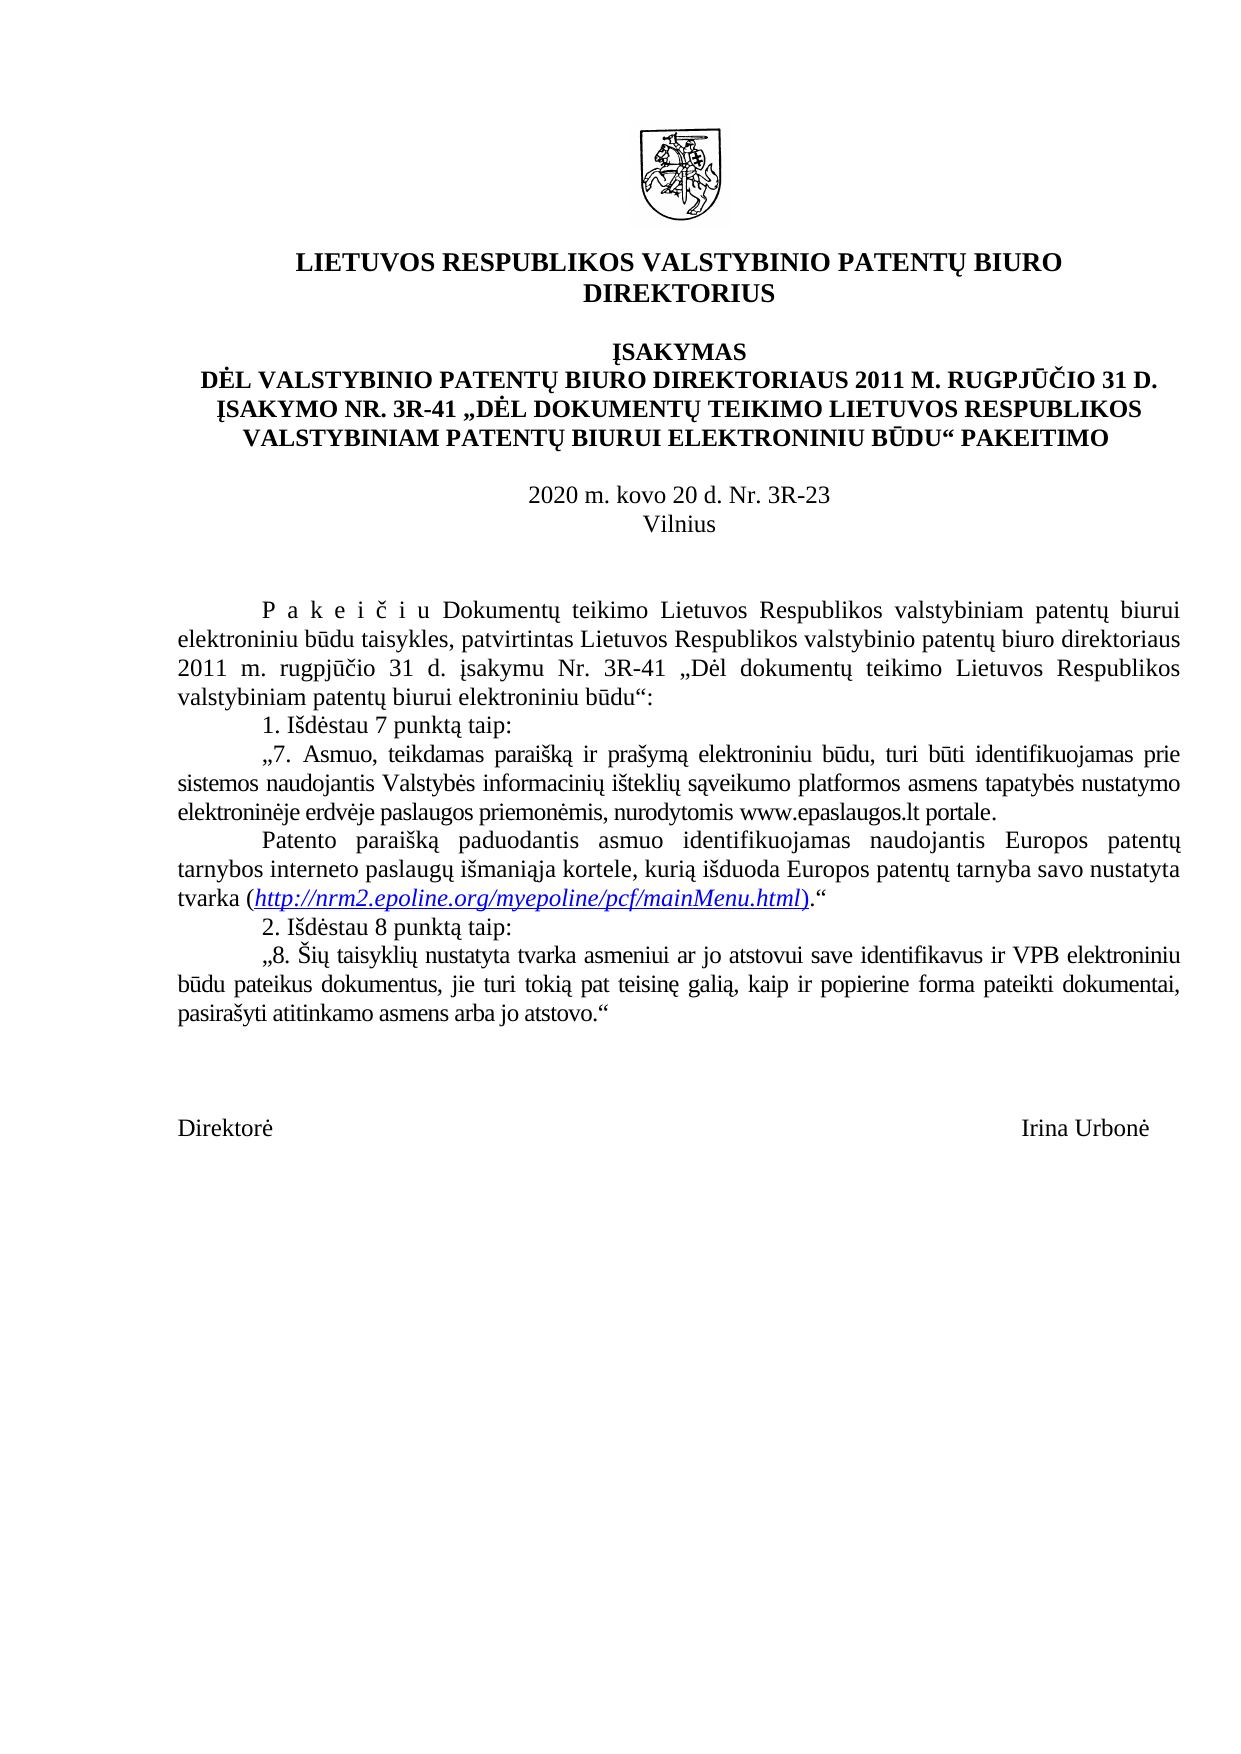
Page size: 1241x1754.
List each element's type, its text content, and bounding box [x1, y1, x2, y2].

text DIREKTORIUS [177, 277, 1181, 308]
text 1. Išdėstau 7 punktą taip: [177, 710, 1181, 739]
text 2. Išdėstau 8 punktą taip: [177, 912, 1181, 940]
text Vilnius [177, 509, 1181, 538]
text P a k e i č i u Dokumentų teikimo Lietuvos Respublikos valstybiniam patentų biurui elektroniniu būdu taisykles, patvirtintas Lietuvos Respublikos valstybinio patentų biuro direktoriaus 2011 m. rugpjūčio 31 d. įsakymu Nr. 3R-41 „Dėl dokumentų teikimo Lietuvos Respublikos valstybiniam patentų biurui elektroniniu būdu“: [177, 595, 1181, 710]
text „8. Šių taisyklių nustatyta tvarka asmeniui ar jo atstovui save identifikavus ir VPB elektroniniu būdu pateikus dokumentus, jie turi tokią pat teisinę galią, kaip ir popierine forma pateikti dokumentai, pasirašyti atitinkamo asmens arba jo atstovo.“ [177, 940, 1181, 1027]
text ĮSAKYMAS [177, 337, 1181, 365]
text DĖL VALSTYBINIO PATENTŲ BIURO DIREKTORIAUS 2011 M. RUGPJŪČIO 31 D. ĮSAKYMO NR. 3R-41 „DĖL DOKUMENTŲ TEIKIMO LIETUVOS RESPUBLIKOS VALSTYBINIAM PATENTŲ BIURUI ELEKTRONINIU BŪDU“ PAKEITIMO [177, 365, 1181, 452]
text Patento paraišką paduodantis asmuo identifikuojamas naudojantis Europos patentų tarnybos interneto paslaugų išmaniąja kortele, kurią išduoda Europos patentų tarnyba savo nustatyta tvarka (http://nrm2.epoline.org/myepoline/pcf/mainMenu.html).“ [177, 825, 1181, 912]
text LIETUVOS RESPUBLIKOS VALSTYBINIO PATENTŲ BIURO [177, 246, 1181, 277]
text „7. Asmuo, teikdamas paraišką ir prašymą elektroniniu būdu, turi būti identifikuojamas prie sistemos naudojantis Valstybės informacinių išteklių sąveikumo platformos asmens tapatybės nustatymo elektroninėje erdvėje paslaugos priemonėmis, nurodytomis www.epaslaugos.lt portale. [177, 739, 1181, 825]
text Direktorė Irina Urbonė [177, 1113, 1181, 1142]
text 2020 m. kovo 20 d. Nr. 3R-23 [177, 480, 1181, 509]
